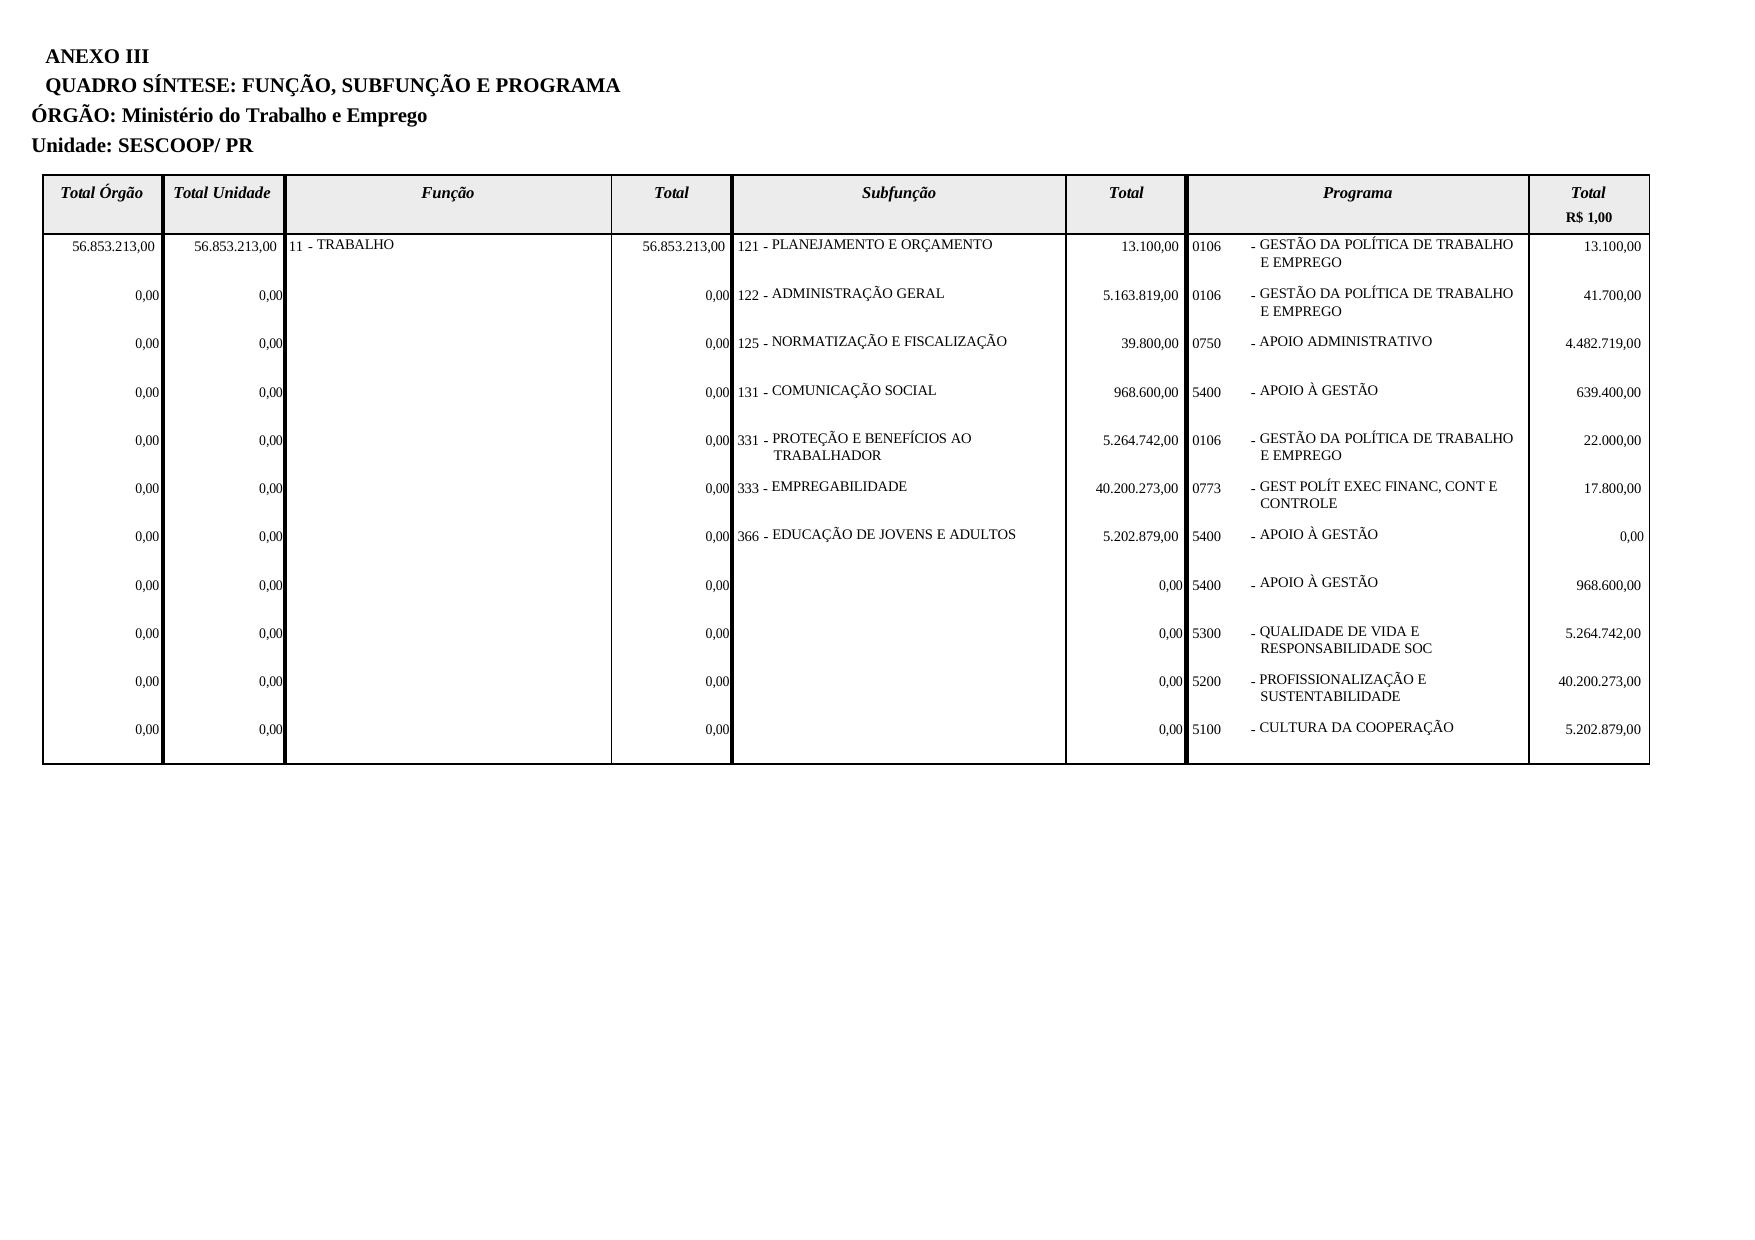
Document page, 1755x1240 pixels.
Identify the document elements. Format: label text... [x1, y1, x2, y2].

table_cell [165, 640, 283, 663]
table_header Programa [1189, 176, 1528, 233]
table_cell [1530, 254, 1649, 277]
table_cell 0,00 [612, 518, 730, 559]
table_cell - GESTÃO DA POLÍTICA DE TRABALHO [1237, 235, 1528, 254]
table_cell [44, 302, 161, 325]
table_cell [1530, 495, 1649, 518]
table_cell E EMPREGO [1237, 254, 1528, 277]
table_header Total [612, 176, 730, 233]
table_cell 0106 [1189, 277, 1237, 302]
table_cell 22.000,00 [1530, 414, 1649, 447]
table_cell - CULTURA DA COOPERAÇÃO [1237, 711, 1528, 763]
table_cell 0,00 [165, 711, 283, 763]
table_cell [612, 688, 730, 711]
table_cell [612, 495, 730, 518]
table_cell 0,00 [44, 663, 161, 688]
table_cell 331 - PROTEÇÃO E BENEFÍCIOS AO [734, 414, 1065, 447]
table_header Subfunção [734, 176, 1065, 233]
table_cell 0,00 [44, 366, 161, 414]
table_cell [612, 302, 730, 325]
table_cell 0,00 [165, 607, 283, 640]
table_cell 0,00 [44, 414, 161, 447]
table_cell 5.202.879,00 [1067, 518, 1184, 559]
table_cell 0,00 [165, 663, 283, 688]
table_cell 968.600,00 [1530, 559, 1649, 607]
table_cell 639.400,00 [1530, 366, 1649, 414]
table_cell 5200 [1189, 663, 1237, 688]
table_cell RESPONSABILIDADE SOC [1237, 640, 1528, 663]
table_cell [1067, 254, 1184, 277]
table_cell 0,00 [1067, 559, 1184, 607]
table_cell 56.853.213,00 [165, 235, 283, 254]
table_cell 121 - PLANEJAMENTO E ORÇAMENTO [734, 235, 1065, 254]
table_cell 333 - EMPREGABILIDADE [734, 470, 1065, 495]
table_cell [1530, 640, 1649, 663]
table_cell 0,00 [44, 470, 161, 495]
table_cell 0,00 [612, 277, 730, 302]
table_cell 13.100,00 [1530, 235, 1649, 254]
table_cell 5400 [1189, 518, 1237, 559]
table_cell - APOIO À GESTÃO [1237, 518, 1528, 559]
table_cell [734, 495, 1065, 518]
table_cell [734, 254, 1065, 277]
table_cell [612, 640, 730, 663]
table_cell 0,00 [165, 470, 283, 495]
table_cell CONTROLE [1237, 495, 1528, 518]
table_cell [44, 640, 161, 663]
table_cell 5400 [1189, 559, 1237, 607]
table_cell 0,00 [44, 277, 161, 302]
table_cell [1189, 640, 1237, 663]
table_cell [44, 447, 161, 470]
table_cell 0,00 [612, 711, 730, 763]
table_cell [1067, 495, 1184, 518]
table_cell [165, 302, 283, 325]
table_cell 0,00 [165, 366, 283, 414]
table_header Função [287, 176, 611, 233]
table_cell [1530, 302, 1649, 325]
table_cell 40.200.273,00 [1067, 470, 1184, 495]
table_cell 5100 [1189, 711, 1237, 763]
table_header Total R$ 1,00 [1530, 176, 1649, 233]
table_cell 0,00 [612, 470, 730, 495]
table_cell 0,00 [165, 518, 283, 559]
table_header Total Unidade [165, 176, 283, 233]
table_cell [1189, 254, 1237, 277]
table_cell 0,00 [1067, 711, 1184, 763]
table_cell 5400 [1189, 366, 1237, 414]
table_cell 5300 [1189, 607, 1237, 640]
table_cell 11 - TRABALHO [287, 235, 611, 763]
table_header Total Órgão [44, 176, 161, 233]
table_cell [612, 254, 730, 277]
table_cell [1530, 447, 1649, 470]
table_cell [165, 254, 283, 277]
table_cell - APOIO ADMINISTRATIVO [1237, 325, 1528, 366]
table_cell [1189, 447, 1237, 470]
table_cell [612, 447, 730, 470]
table_cell [1067, 447, 1184, 470]
table_cell [1189, 302, 1237, 325]
table_cell TRABALHADOR [734, 447, 1065, 470]
table_cell - APOIO À GESTÃO [1237, 366, 1528, 414]
table_cell [1067, 640, 1184, 663]
table_cell [44, 495, 161, 518]
table_cell 56.853.213,00 [612, 235, 730, 254]
table_cell [1189, 688, 1237, 711]
table_cell 0,00 [1067, 607, 1184, 640]
table_cell [165, 688, 283, 711]
table_cell 131 - COMUNICAÇÃO SOCIAL [734, 366, 1065, 414]
table_cell [1067, 302, 1184, 325]
table_cell 0,00 [44, 711, 161, 763]
table_cell 4.482.719,00 [1530, 325, 1649, 366]
table_header Total [1067, 176, 1184, 233]
table_cell - GESTÃO DA POLÍTICA DE TRABALHO [1237, 414, 1528, 447]
table_cell 0,00 [612, 559, 730, 607]
table_cell 5.264.742,00 [1067, 414, 1184, 447]
table_cell 40.200.273,00 [1530, 663, 1649, 688]
table_cell [734, 302, 1065, 325]
table_cell - GESTÃO DA POLÍTICA DE TRABALHO [1237, 277, 1528, 302]
table_cell [44, 254, 161, 277]
table_cell 0,00 [1067, 663, 1184, 688]
table_cell 0,00 [165, 277, 283, 302]
table_cell E EMPREGO [1237, 447, 1528, 470]
table_cell [165, 447, 283, 470]
table_cell 0750 [1189, 325, 1237, 366]
table_cell 5.202.879,00 [1530, 711, 1649, 763]
table_cell 968.600,00 [1067, 366, 1184, 414]
table_cell 0,00 [612, 325, 730, 366]
table_cell 56.853.213,00 [44, 235, 161, 254]
table_cell 39.800,00 [1067, 325, 1184, 366]
table_cell - PROFISSIONALIZAÇÃO E [1237, 663, 1528, 688]
text QUADRO SÍNTESE: FUNÇÃO, SUBFUNÇÃO E PROGRAMA [45, 73, 1660, 97]
table_cell [165, 495, 283, 518]
table_cell 5.163.819,00 [1067, 277, 1184, 302]
table_cell 0,00 [612, 414, 730, 447]
table_cell [1067, 688, 1184, 711]
table_cell [1530, 688, 1649, 711]
table_cell 0,00 [612, 607, 730, 640]
table_cell 17.800,00 [1530, 470, 1649, 495]
table_cell - GEST POLÍT EXEC FINANC, CONT E [1237, 470, 1528, 495]
table_cell 0,00 [44, 559, 161, 607]
table_cell 0106 [1189, 414, 1237, 447]
table_cell 125 - NORMATIZAÇÃO E FISCALIZAÇÃO [734, 325, 1065, 366]
text ÓRGÃO: Ministério do Trabalho e Emprego Unidade: SESCOOP/ PR [31, 103, 444, 157]
table_cell SUSTENTABILIDADE [1237, 688, 1528, 711]
table_cell E EMPREGO [1237, 302, 1528, 325]
table_cell 0,00 [165, 414, 283, 447]
table_cell [44, 688, 161, 711]
table_cell 0,00 [165, 559, 283, 607]
table_cell [1189, 495, 1237, 518]
table_cell - APOIO À GESTÃO [1237, 559, 1528, 607]
table_cell 0,00 [165, 325, 283, 366]
table_cell 5.264.742,00 [1530, 607, 1649, 640]
table_cell 13.100,00 [1067, 235, 1184, 254]
text ANEXO III [45, 44, 1660, 68]
table_cell 0,00 [44, 518, 161, 559]
table_cell - QUALIDADE DE VIDA E [1237, 607, 1528, 640]
table_cell 0,00 [612, 366, 730, 414]
table_cell 41.700,00 [1530, 277, 1649, 302]
table_cell 0773 [1189, 470, 1237, 495]
table_cell 0,00 [612, 663, 730, 688]
table_cell 0,00 [1530, 518, 1649, 559]
table_cell 0,00 [44, 325, 161, 366]
table_cell 0106 [1189, 235, 1237, 254]
table_cell 0,00 [44, 607, 161, 640]
table_cell 366 - EDUCAÇÃO DE JOVENS E ADULTOS [734, 518, 1065, 763]
table_cell 122 - ADMINISTRAÇÃO GERAL [734, 277, 1065, 302]
